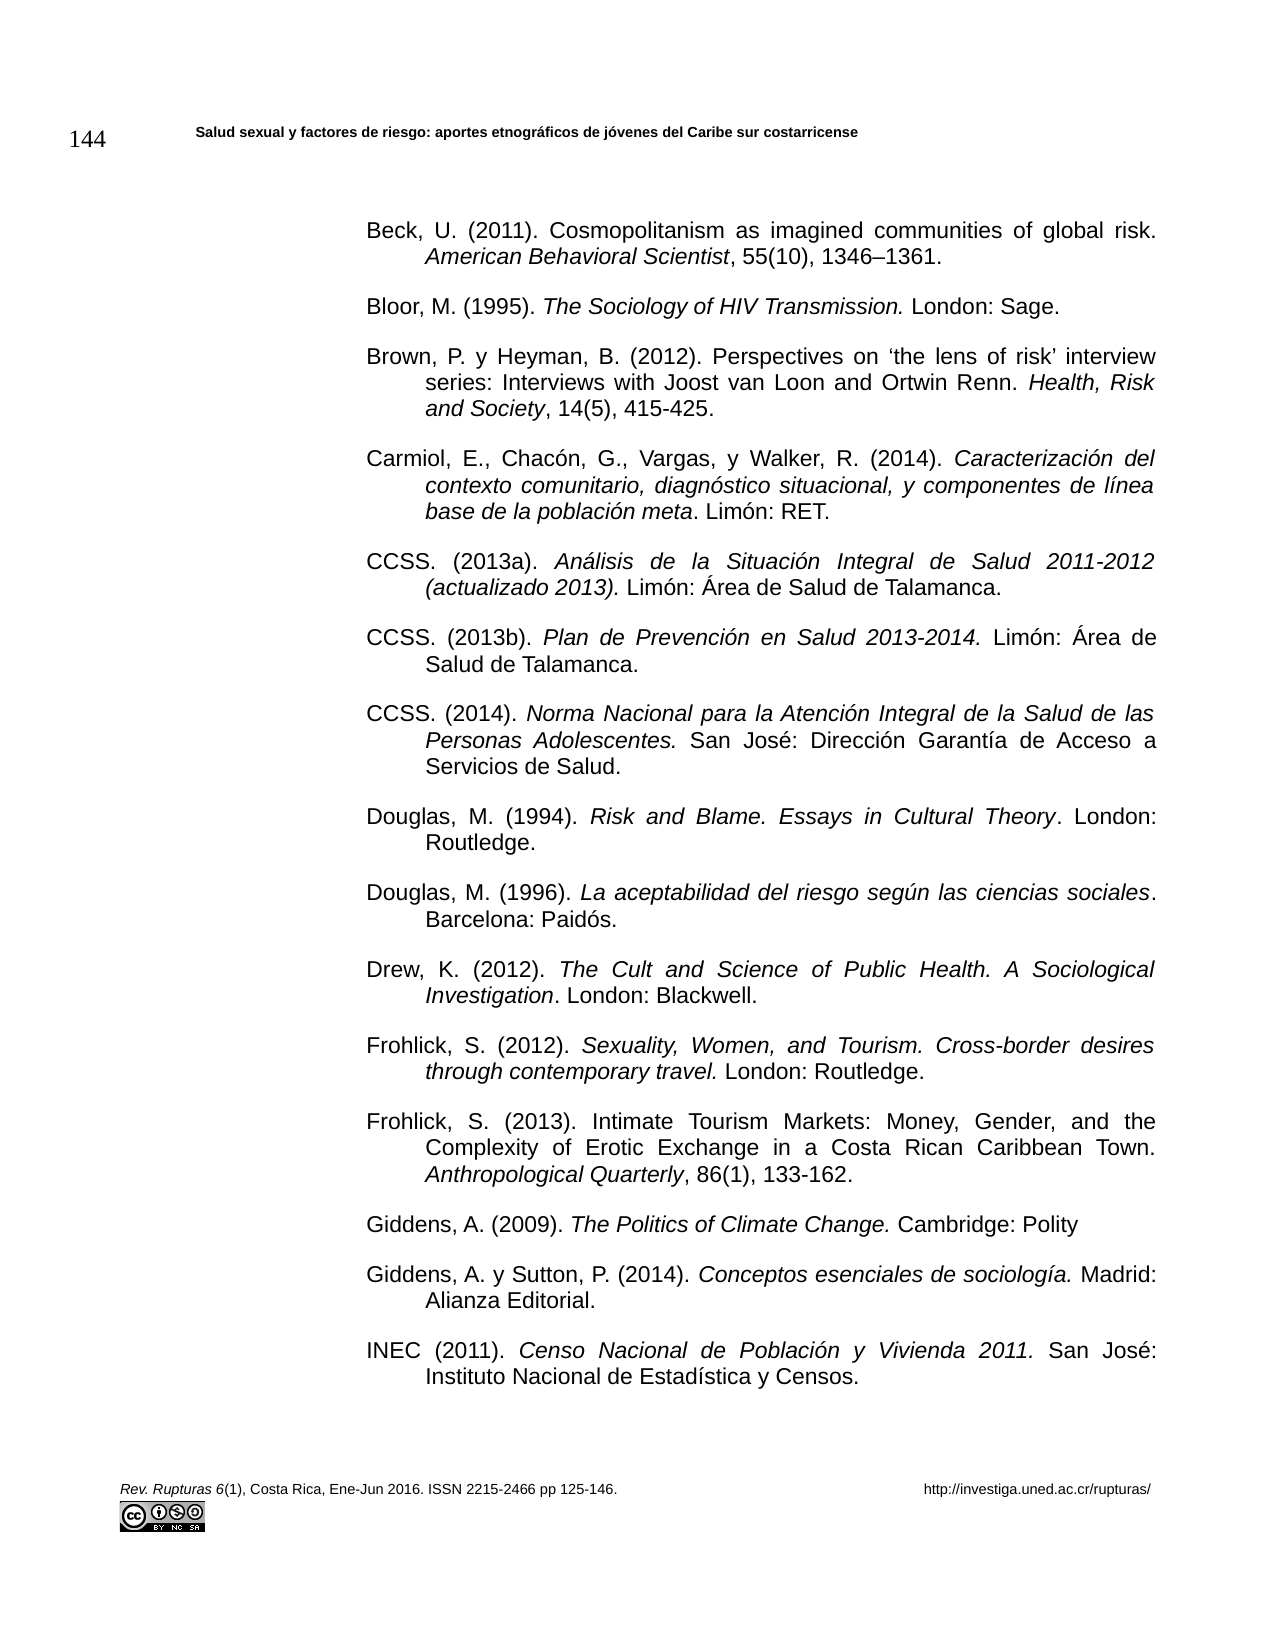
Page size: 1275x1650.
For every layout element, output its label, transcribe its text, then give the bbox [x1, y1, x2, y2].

text CCSS. (2013b). Plan de Prevención en Salud 2013-2014. Limón: Área de Salud de Talamanca. [366, 624, 1157, 677]
text Giddens, A. (2009). The Politics of Climate Change. Cambridge: Polity [366, 1211, 1157, 1237]
text Beck, U. (2011). Cosmopolitanism as imagined communities of global risk. American Behavioral Scientist, 55(10), 1346–1361. [366, 217, 1157, 269]
text Douglas, M. (1994). Risk and Blame. Essays in Cultural Theory. London: Routledge. [366, 803, 1157, 856]
text Frohlick, S. (2012). Sexuality, Women, and Tourism. Cross-border desires through contemporary travel. London: Routledge. [366, 1032, 1157, 1084]
text Brown, P. y Heyman, B. (2012). Perspectives on ‘the lens of risk’ interview series: Interviews with Joost van Loon and Ortwin Renn. Health, Risk and Society, 14(5), 415-425. [366, 343, 1157, 422]
text Giddens, A. y Sutton, P. (2014). Conceptos esenciales de sociología. Madrid: Alianza Editorial. [366, 1261, 1157, 1313]
text Drew, K. (2012). The Cult and Science of Public Health. A Sociological Investigation. London: Blackwell. [366, 956, 1157, 1008]
text CCSS. (2014). Norma Nacional para la Atención Integral de la Salud de las Personas Adolescentes. San José: Dirección Garantía de Acceso a Servicios de Salud. [366, 700, 1157, 779]
text INEC (2011). Censo Nacional de Población y Vivienda 2011. San José: Instituto Nacional de Estadística y Censos. [366, 1337, 1157, 1389]
text Douglas, M. (1996). La aceptabilidad del riesgo según las ciencias sociales. Barcelona: Paidós. [366, 879, 1157, 932]
text Bloor, M. (1995). The Sociology of HIV Transmission. London: Sage. [366, 293, 1157, 319]
text Carmiol, E., Chacón, G., Vargas, y Walker, R. (2014). Caracterización del contexto comunitario, diagnóstico situacional, y componentes de línea base de la población meta. Limón: RET. [366, 445, 1157, 524]
text Frohlick, S. (2013). Intimate Tourism Markets: Money, Gender, and the Complexity of Erotic Exchange in a Costa Rican Caribbean Town. Anthropological Quarterly, 86(1), 133-162. [366, 1108, 1157, 1187]
text CCSS. (2013a). Análisis de la Situación Integral de Salud 2011-2012 (actualizado 2013). Limón: Área de Salud de Talamanca. [366, 548, 1157, 601]
picture [119, 1501, 205, 1532]
